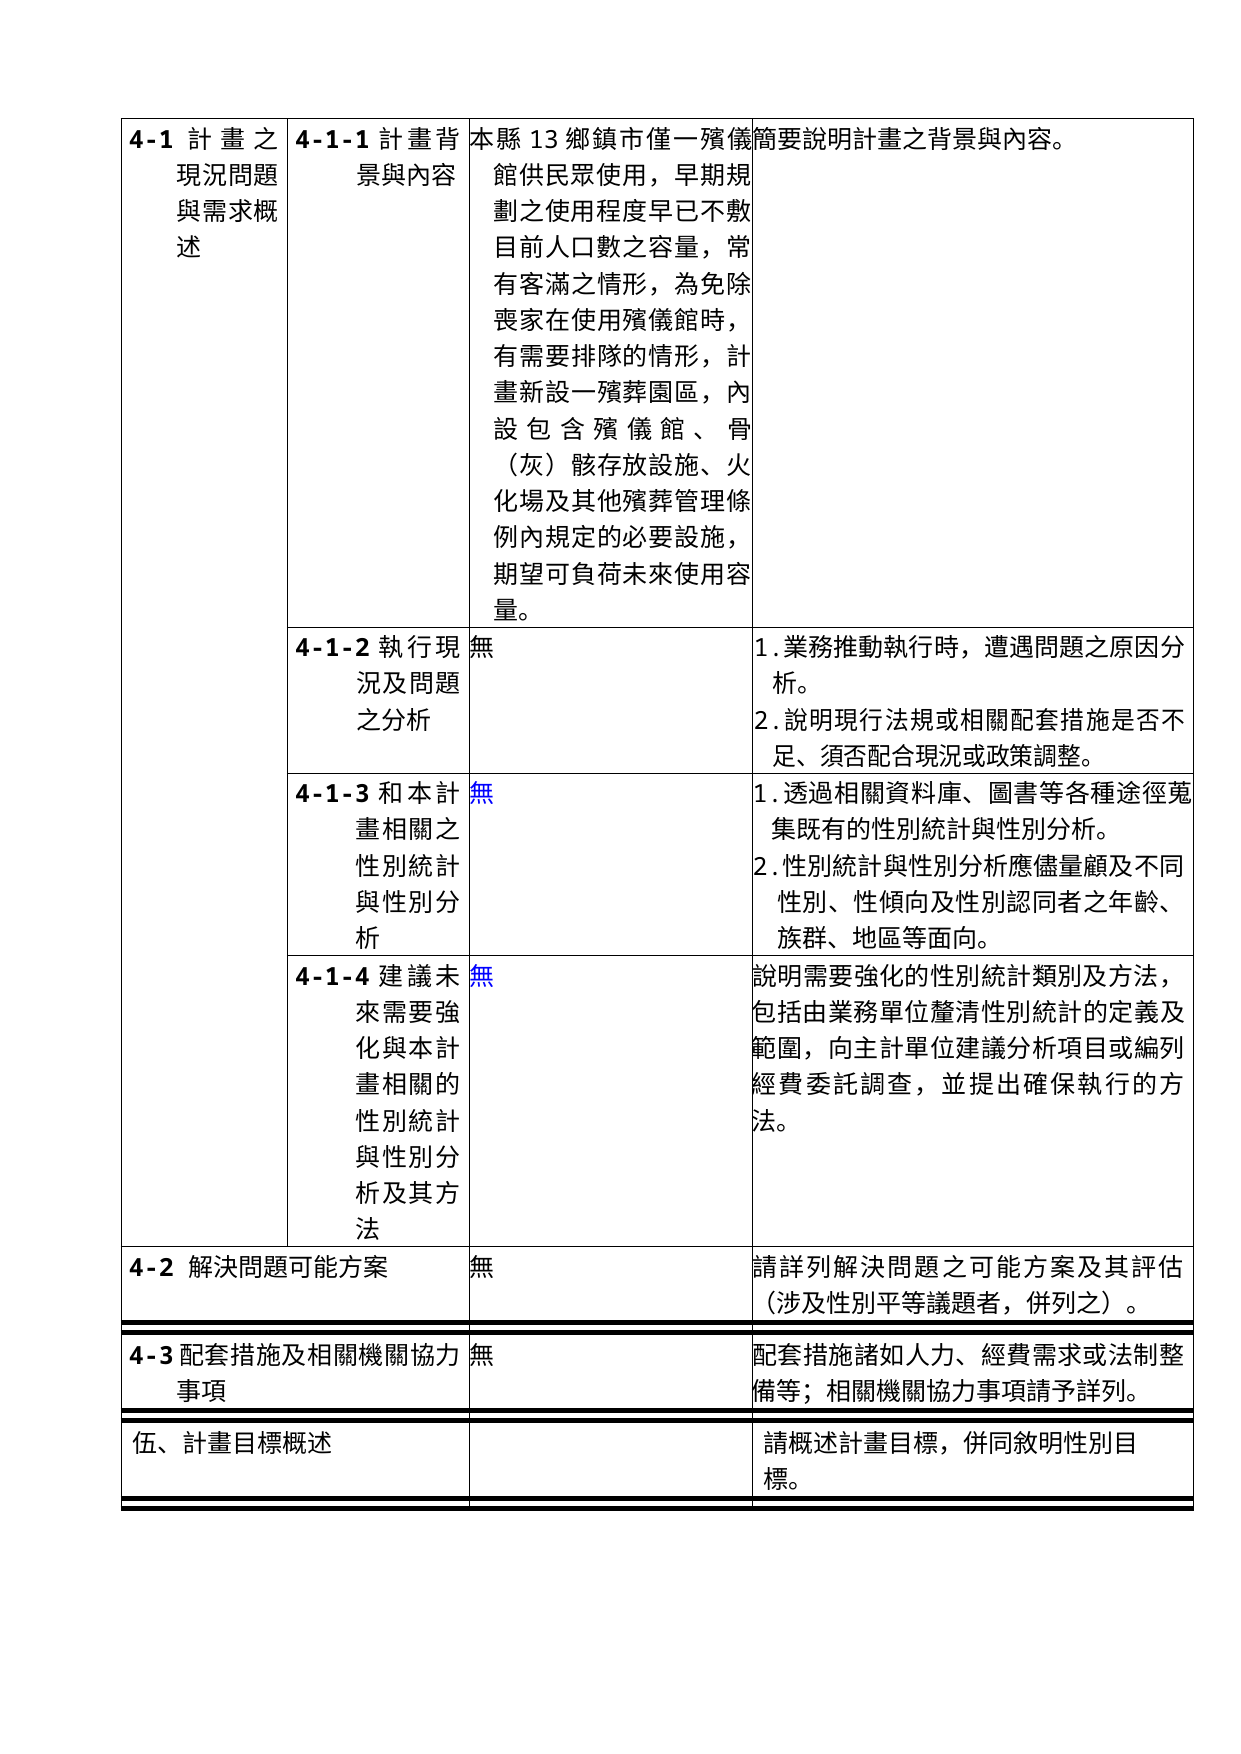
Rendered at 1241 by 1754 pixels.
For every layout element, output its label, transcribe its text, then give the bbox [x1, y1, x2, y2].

table_cell 說明需要強化的性別統計類別及方法，包括由業務單位釐清性別統計的定義及範圍，向主計單位建議分析項目或編列經費委託調查，並提出確保執行的方法。 [753, 956, 1193, 1246]
table_cell 無 [470, 956, 752, 1246]
table_cell [753, 1325, 1193, 1330]
table_cell 1.透過相關資料庫、圖書等各種途徑蒐集既有的性別統計與性別分析。 2.性別統計與性別分析應儘量顧及不同性別、性傾向及性別認同者之年齡、族群、地區等面向。 [753, 774, 1193, 955]
table_cell [470, 1325, 752, 1330]
table_cell [470, 1413, 752, 1418]
table_cell 無 [470, 1335, 752, 1408]
table_cell 4-1-1計畫背景與內容 [288, 119, 469, 627]
table_cell 請概述計畫目標，併同敘明性別目標。 [753, 1423, 1193, 1496]
table_cell 簡要說明計畫之背景與內容。 [753, 119, 1193, 627]
table_cell 4-1計畫之現況問題與需求概述 [122, 119, 287, 1246]
table_cell 請詳列解決問題之可能方案及其評估（涉及性別平等議題者，併列之）。 [753, 1247, 1193, 1319]
table_cell 1.業務推動執行時，遭遇問題之原因分析。 2.說明現行法規或相關配套措施是否不足、須否配合現況或政策調整。 [753, 628, 1193, 773]
table_cell 4-1-2執行現況及問題之分析 [288, 628, 469, 773]
table_cell 無 [470, 1247, 752, 1319]
table_cell 4-1-3和本計畫相關之性別統計與性別分析 [288, 774, 469, 955]
table_header [122, 1501, 469, 1506]
table_cell 無 [470, 774, 752, 955]
table_cell 伍、計畫目標概述 [122, 1423, 469, 1496]
table_cell [470, 1423, 752, 1496]
table_header [753, 1501, 1193, 1506]
table_cell [753, 1413, 1193, 1418]
table_cell 4-3配套措施及相關機關協力事項 [122, 1335, 469, 1408]
table_cell [122, 1325, 469, 1330]
table_header [470, 1501, 752, 1506]
table_cell 無 [470, 628, 752, 773]
table_cell 4-1-4建議未來需要強化與本計畫相關的性別統計與性別分析及其方法 [288, 956, 469, 1246]
table_cell 配套措施諸如人力、經費需求或法制整備等；相關機關協力事項請予詳列。 [753, 1335, 1193, 1408]
table_cell 本縣13鄉鎮市僅一殯儀館供民眾使用，早期規劃之使用程度早已不敷目前人口數之容量，常有客滿之情形，為免除喪家在使用殯儀館時，有需要排隊的情形，計畫新設一殯葬園區，內設包含殯儀館、骨（灰）骸存放設施、火化場及其他殯葬管理條例內規定的必要設施，期望可負荷未來使用容量。 [470, 119, 752, 627]
table_cell [122, 1413, 469, 1418]
table_cell 4-2 解決問題可能方案 [122, 1247, 469, 1319]
